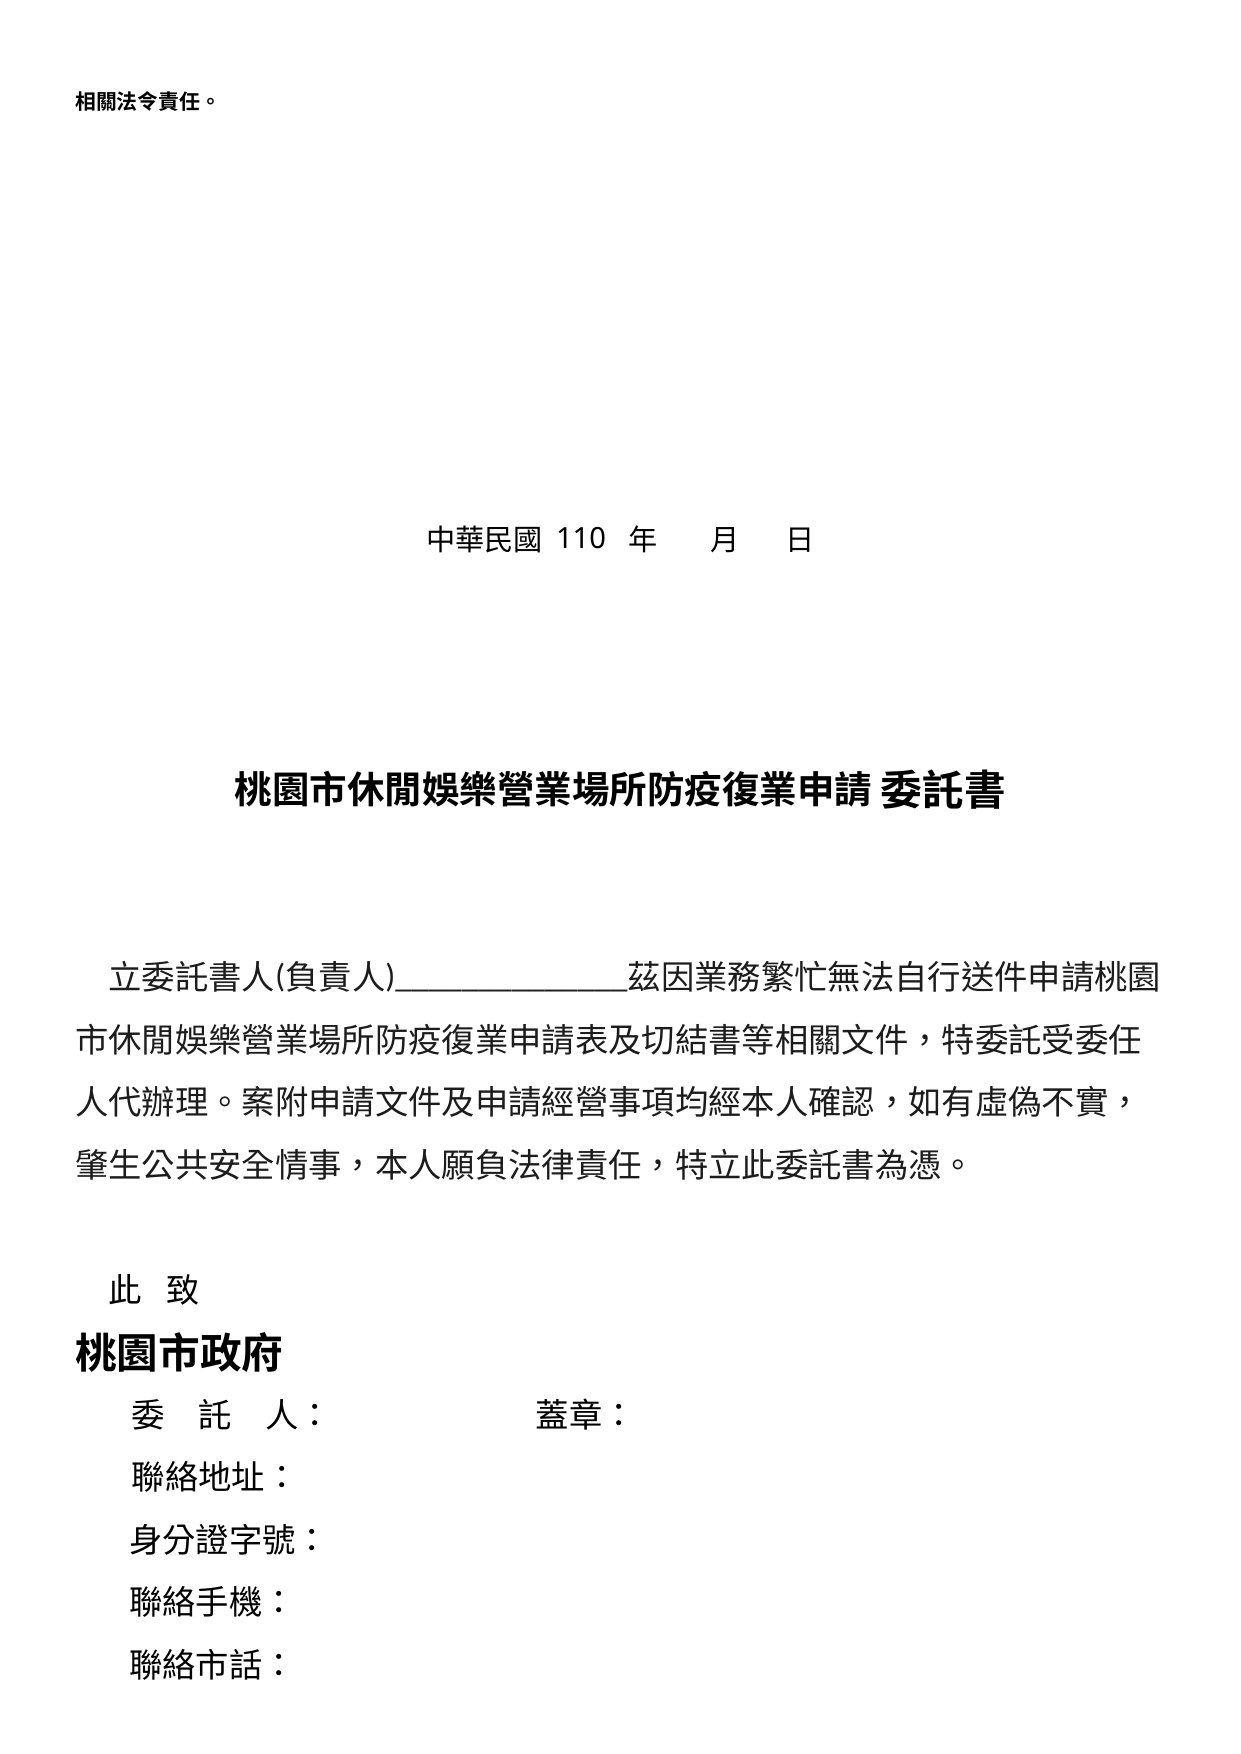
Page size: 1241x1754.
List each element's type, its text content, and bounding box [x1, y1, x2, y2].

text 聯絡手機： [75, 1550, 1165, 1612]
text 立委託書人(負責人)______________茲因業務繁忙無法自行送件申請桃園市休閒娛樂營業場所防疫復業申請表及切結書等相關文件，特委託受委任人代辦理。案附申請文件及申請經營事項均經本人確認，如有虛偽不實，肇生公共安全情事，本人願負法律責任，特立此委託書為憑。 [75, 925, 1165, 1175]
text 聯絡地址： [75, 1425, 1165, 1487]
text 聯絡市話： [75, 1612, 1165, 1675]
text 中華民國 110 年 月 日 [75, 487, 1165, 550]
text 身分證字號： [75, 1487, 1165, 1550]
text 相關法令責任。 [75, 50, 1165, 112]
text 委 託 人： 蓋章： [75, 1362, 1165, 1425]
text 桃園市政府 [75, 1300, 1165, 1362]
text 桃園市休閒娛樂營業場所防疫復業申請 委託書 [75, 737, 1165, 800]
text 此 致 [75, 1237, 1165, 1300]
